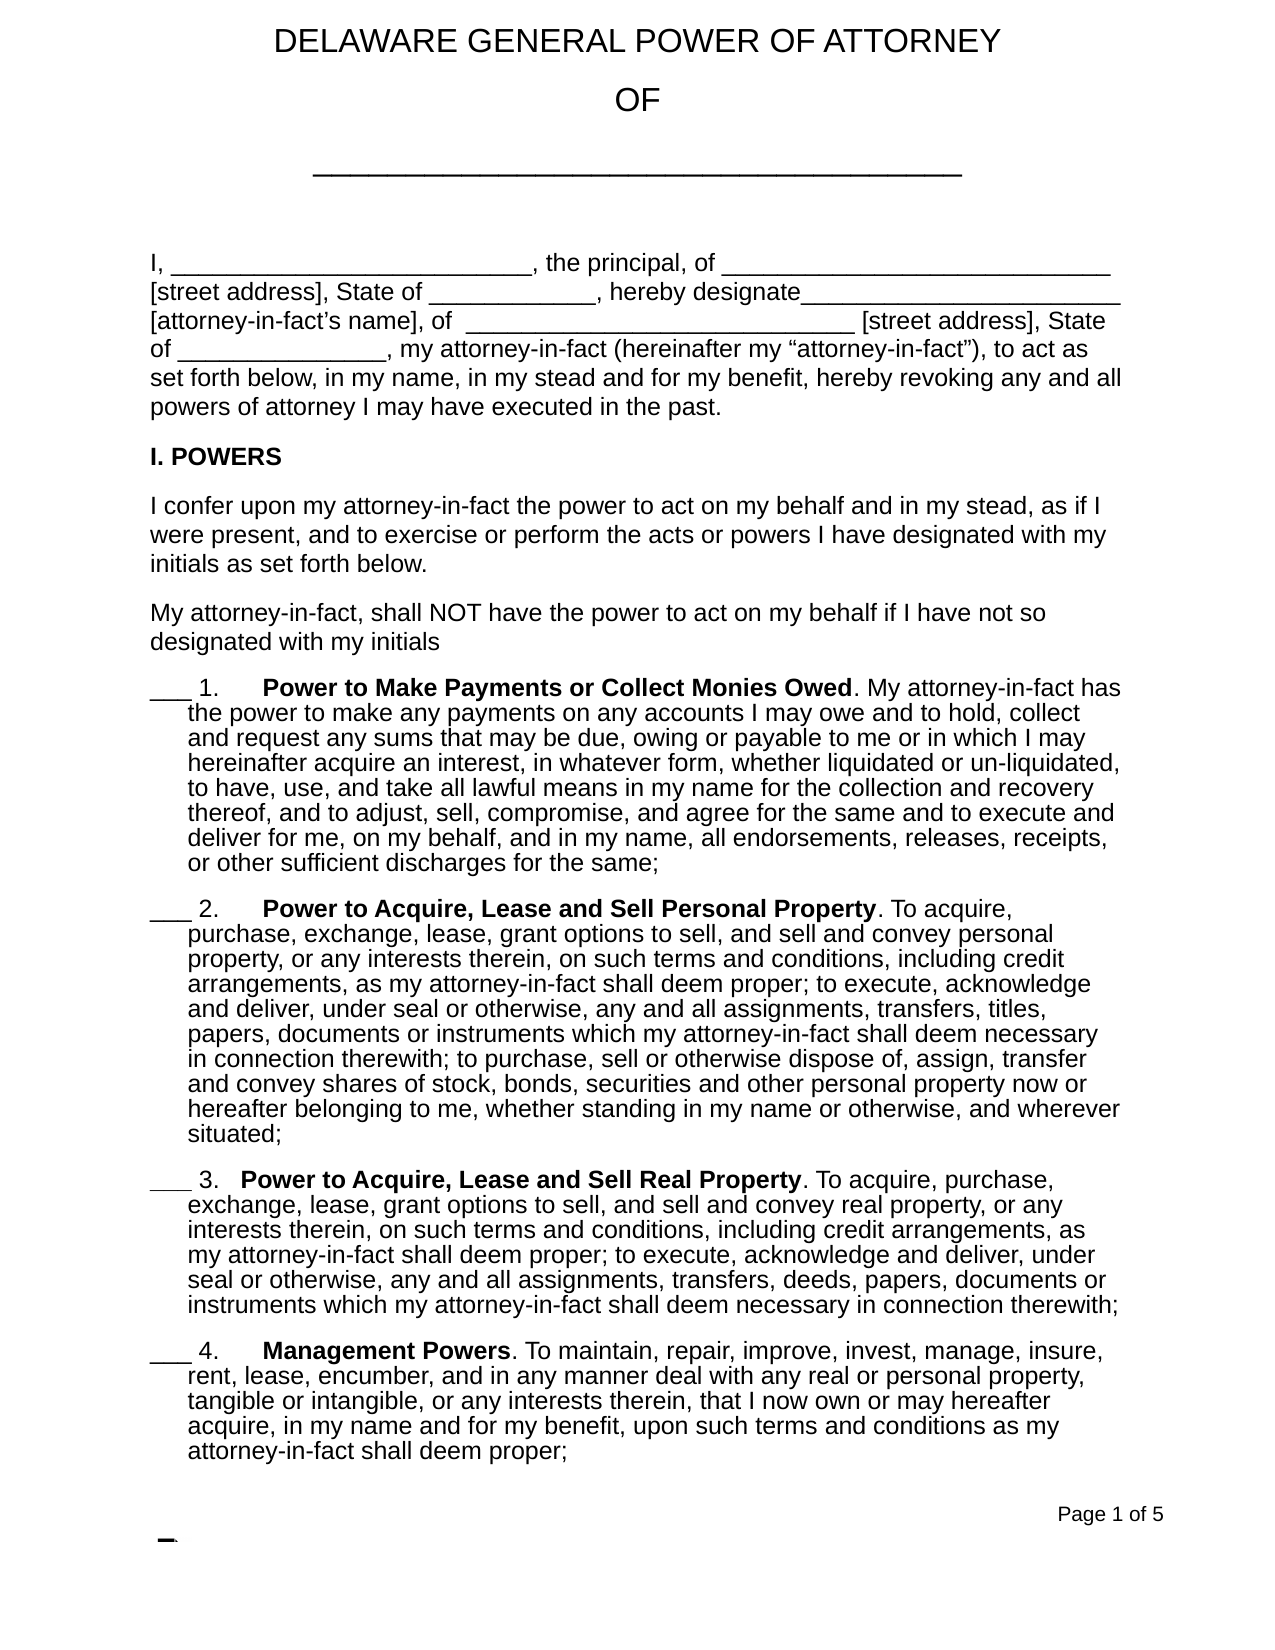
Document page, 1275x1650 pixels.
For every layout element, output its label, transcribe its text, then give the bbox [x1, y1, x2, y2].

text ___________________________________ [150, 139, 1125, 178]
list ___ 4. Management Powers. To maintain, repair, improve, invest, manage, insure, rent, lease, encumber, and in any manner deal with any real or personal property, tangible or intangible, or any interests therein, that I now own or may hereafter acquire, in my name and for my benefit, upon such terms and conditions as my attorney-in-fact shall deem proper; [150, 1339, 1125, 1464]
text OF [150, 80, 1125, 118]
text I, __________________________, the principal, of ____________________________ [street address], State of ____________, hereby designate_______________________ [attorney-in-fact’s name], of ____________________________ [street address], State of _______________, my attorney-in-fact (hereinafter my “attorney-in-fact”), to act as set forth below, in my name, in my stead and for my benefit, hereby revoking any and all powers of attorney I may have executed in the past. [150, 248, 1125, 421]
text DELAWARE GENERAL POWER OF ATTORNEY [150, 21, 1125, 59]
text I. POWERS [150, 442, 1125, 470]
list ___ 2. Power to Acquire, Lease and Sell Personal Property. To acquire, purchase, exchange, lease, grant options to sell, and sell and convey personal property, or any interests therein, on such terms and conditions, including credit arrangements, as my attorney-in-fact shall deem proper; to execute, acknowledge and deliver, under seal or otherwise, any and all assignments, transfers, titles, papers, documents or instruments which my attorney-in-fact shall deem necessary in connection therewith; to purchase, sell or otherwise dispose of, assign, transfer and convey shares of stock, bonds, securities and other personal property now or hereafter belonging to me, whether standing in my name or otherwise, and wherever situated; [150, 897, 1125, 1147]
text My attorney-in-fact, shall NOT have the power to act on my behalf if I have not so designated with my initials [150, 598, 1125, 656]
text I confer upon my attorney-in-fact the power to act on my behalf and in my stead, as if I were present, and to exercise or perform the acts or powers I have designated with my initials as set forth below. [150, 491, 1125, 577]
list ___ 3. Power to Acquire, Lease and Sell Real Property. To acquire, purchase, exchange, lease, grant options to sell, and sell and convey real property, or any interests therein, on such terms and conditions, including credit arrangements, as my attorney-in-fact shall deem proper; to execute, acknowledge and deliver, under seal or otherwise, any and all assignments, transfers, deeds, papers, documents or instruments which my attorney-in-fact shall deem necessary in connection therewith; [150, 1168, 1125, 1318]
list ___ 1. Power to Make Payments or Collect Monies Owed. My attorney-in-fact has the power to make any payments on any accounts I may owe and to hold, collect and request any sums that may be due, owing or payable to me or in which I may hereinafter acquire an interest, in whatever form, whether liquidated or un-liquidated, to have, use, and take all lawful means in my name for the collection and recovery thereof, and to adjust, sell, compromise, and agree for the same and to execute and deliver for me, on my behalf, and in my name, all endorsements, releases, receipts, or other sufficient discharges for the same; [150, 677, 1125, 877]
